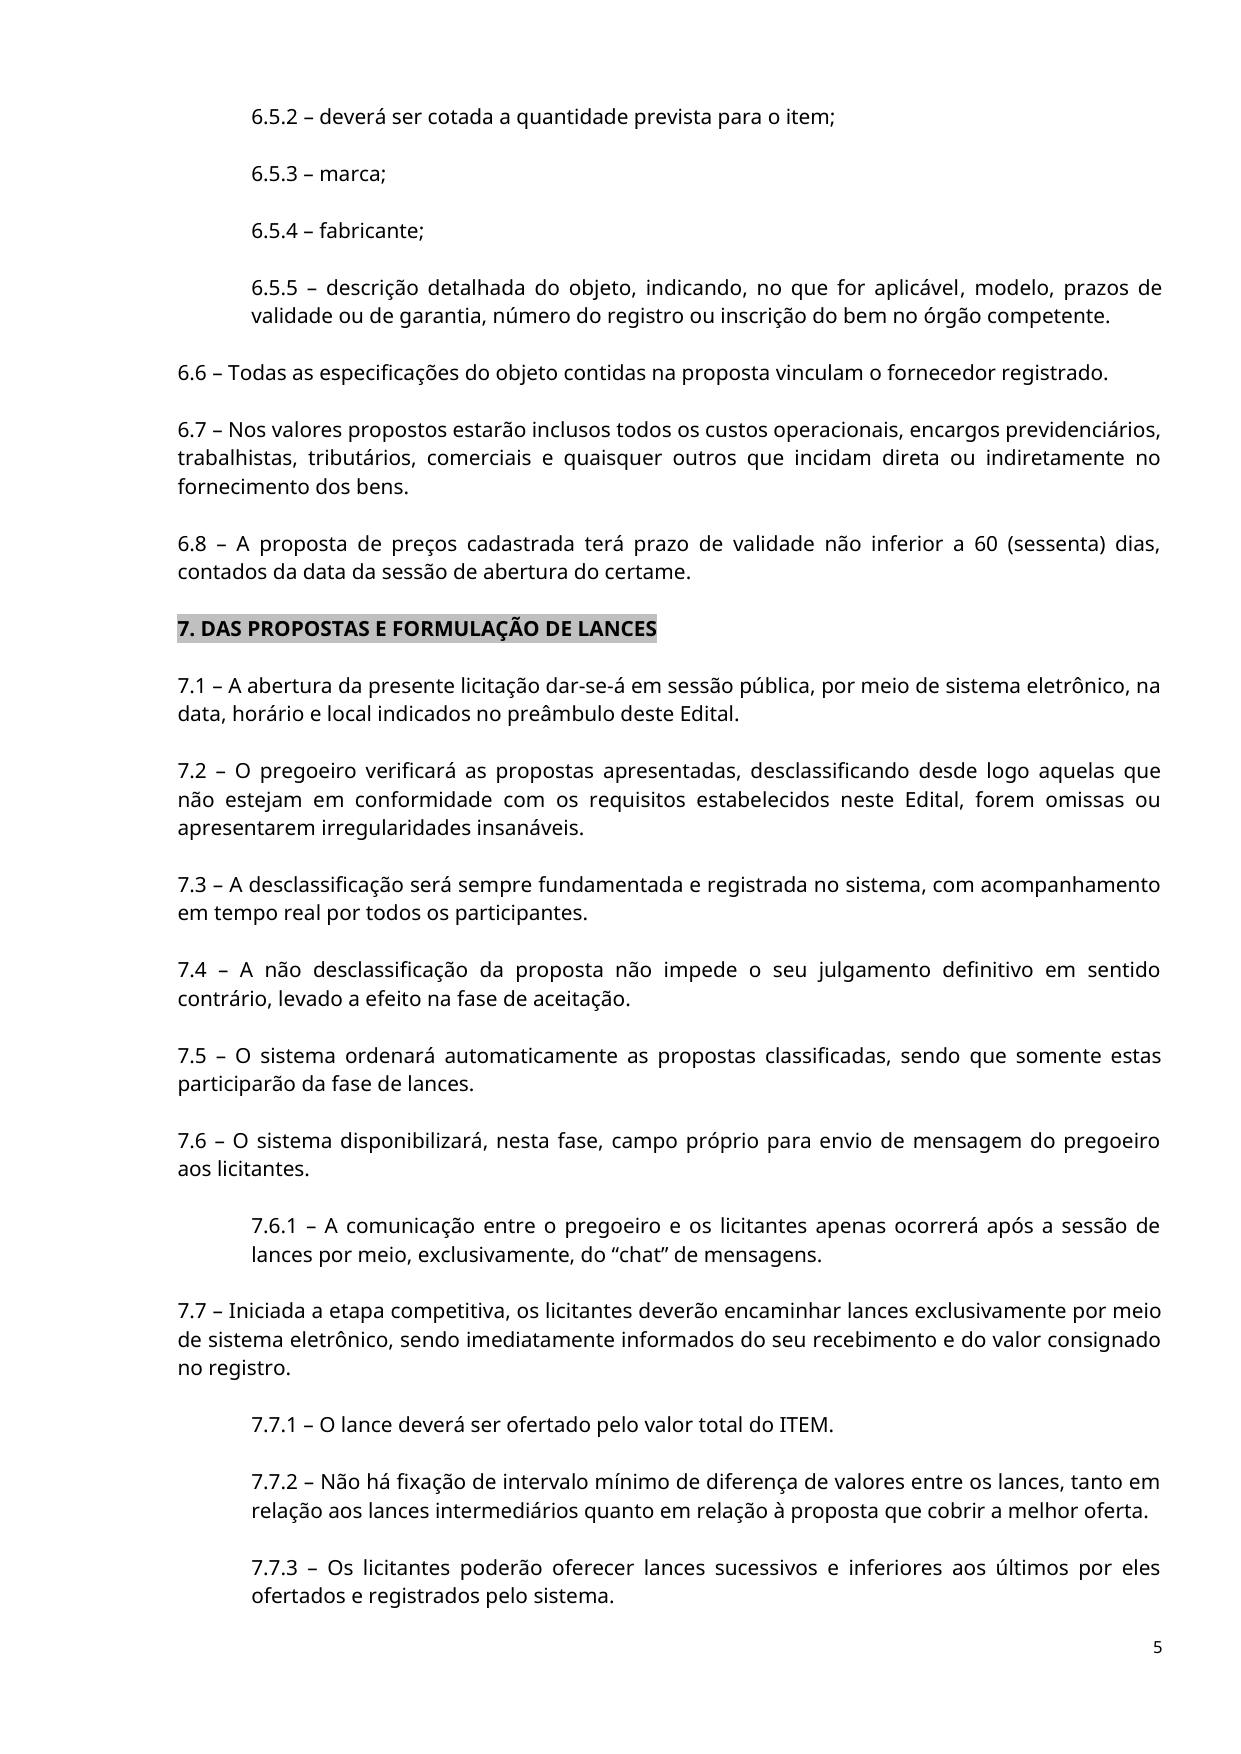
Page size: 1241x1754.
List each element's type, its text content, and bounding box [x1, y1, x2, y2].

list 7.7.3 – Os licitantes poderão oferecer lances sucessivos e inferiores aos últimos por eles ofertados e registrados pelo sistema. [251, 1553, 1162, 1609]
text 7.6.1 – A comunicação entre o pregoeiro e os licitantes apenas ocorrerá após a sessão de lances por meio, exclusivamente, do “chat” de mensagens. [251, 1211, 1162, 1268]
text 6.5.3 – marca; [251, 159, 1162, 188]
text 7.1 – A abertura da presente licitação dar-se-á em sessão pública, por meio de sistema eletrônico, na data, horário e local indicados no preâmbulo deste Edital. [177, 671, 1162, 728]
text 7.3 – A desclassificação será sempre fundamentada e registrada no sistema, com acompanhamento em tempo real por todos os participantes. [177, 870, 1162, 927]
text 7.7.1 – O lance deverá ser ofertado pelo valor total do ITEM. [251, 1410, 1162, 1439]
text 6.5.5 – descrição detalhada do objeto, indicando, no que for aplicável, modelo, prazos de validade ou de garantia, número do registro ou inscrição do bem no órgão competente. [251, 273, 1162, 330]
text 6.7 – Nos valores propostos estarão inclusos todos os custos operacionais, encargos previdenciários, trabalhistas, tributários, comerciais e quaisquer outros que incidam direta ou indiretamente no fornecimento dos bens. [177, 415, 1162, 500]
text 7.7 – Iniciada a etapa competitiva, os licitantes deverão encaminhar lances exclusivamente por meio de sistema eletrônico, sendo imediatamente informados do seu recebimento e do valor consignado no registro. [177, 1297, 1162, 1382]
text 7.5 – O sistema ordenará automaticamente as propostas classificadas, sendo que somente estas participarão da fase de lances. [177, 1041, 1162, 1098]
text 6.5.2 – deverá ser cotada a quantidade prevista para o item; [251, 102, 1162, 131]
text 6.6 – Todas as especificações do objeto contidas na proposta vinculam o fornecedor registrado. [177, 358, 1162, 387]
text 6.5.4 – fabricante; [251, 216, 1162, 244]
text 7.4 – A não desclassificação da proposta não impede o seu julgamento definitivo em sentido contrário, levado a efeito na fase de aceitação. [177, 955, 1162, 1012]
list 7.7.2 – Não há fixação de intervalo mínimo de diferença de valores entre os lances, tanto em relação aos lances intermediários quanto em relação à proposta que cobrir a melhor oferta. [251, 1467, 1162, 1524]
text 7. DAS PROPOSTAS E FORMULAÇÃO DE LANCES [177, 614, 1162, 643]
text 7.2 – O pregoeiro verificará as propostas apresentadas, desclassificando desde logo aquelas que não estejam em conformidade com os requisitos estabelecidos neste Edital, forem omissas ou apresentarem irregularidades insanáveis. [177, 756, 1162, 842]
text 7.6 – O sistema disponibilizará, nesta fase, campo próprio para envio de mensagem do pregoeiro aos licitantes. [177, 1126, 1162, 1183]
text 6.8 – A proposta de preços cadastrada terá prazo de validade não inferior a 60 (sessenta) dias, contados da data da sessão de abertura do certame. [177, 529, 1162, 586]
